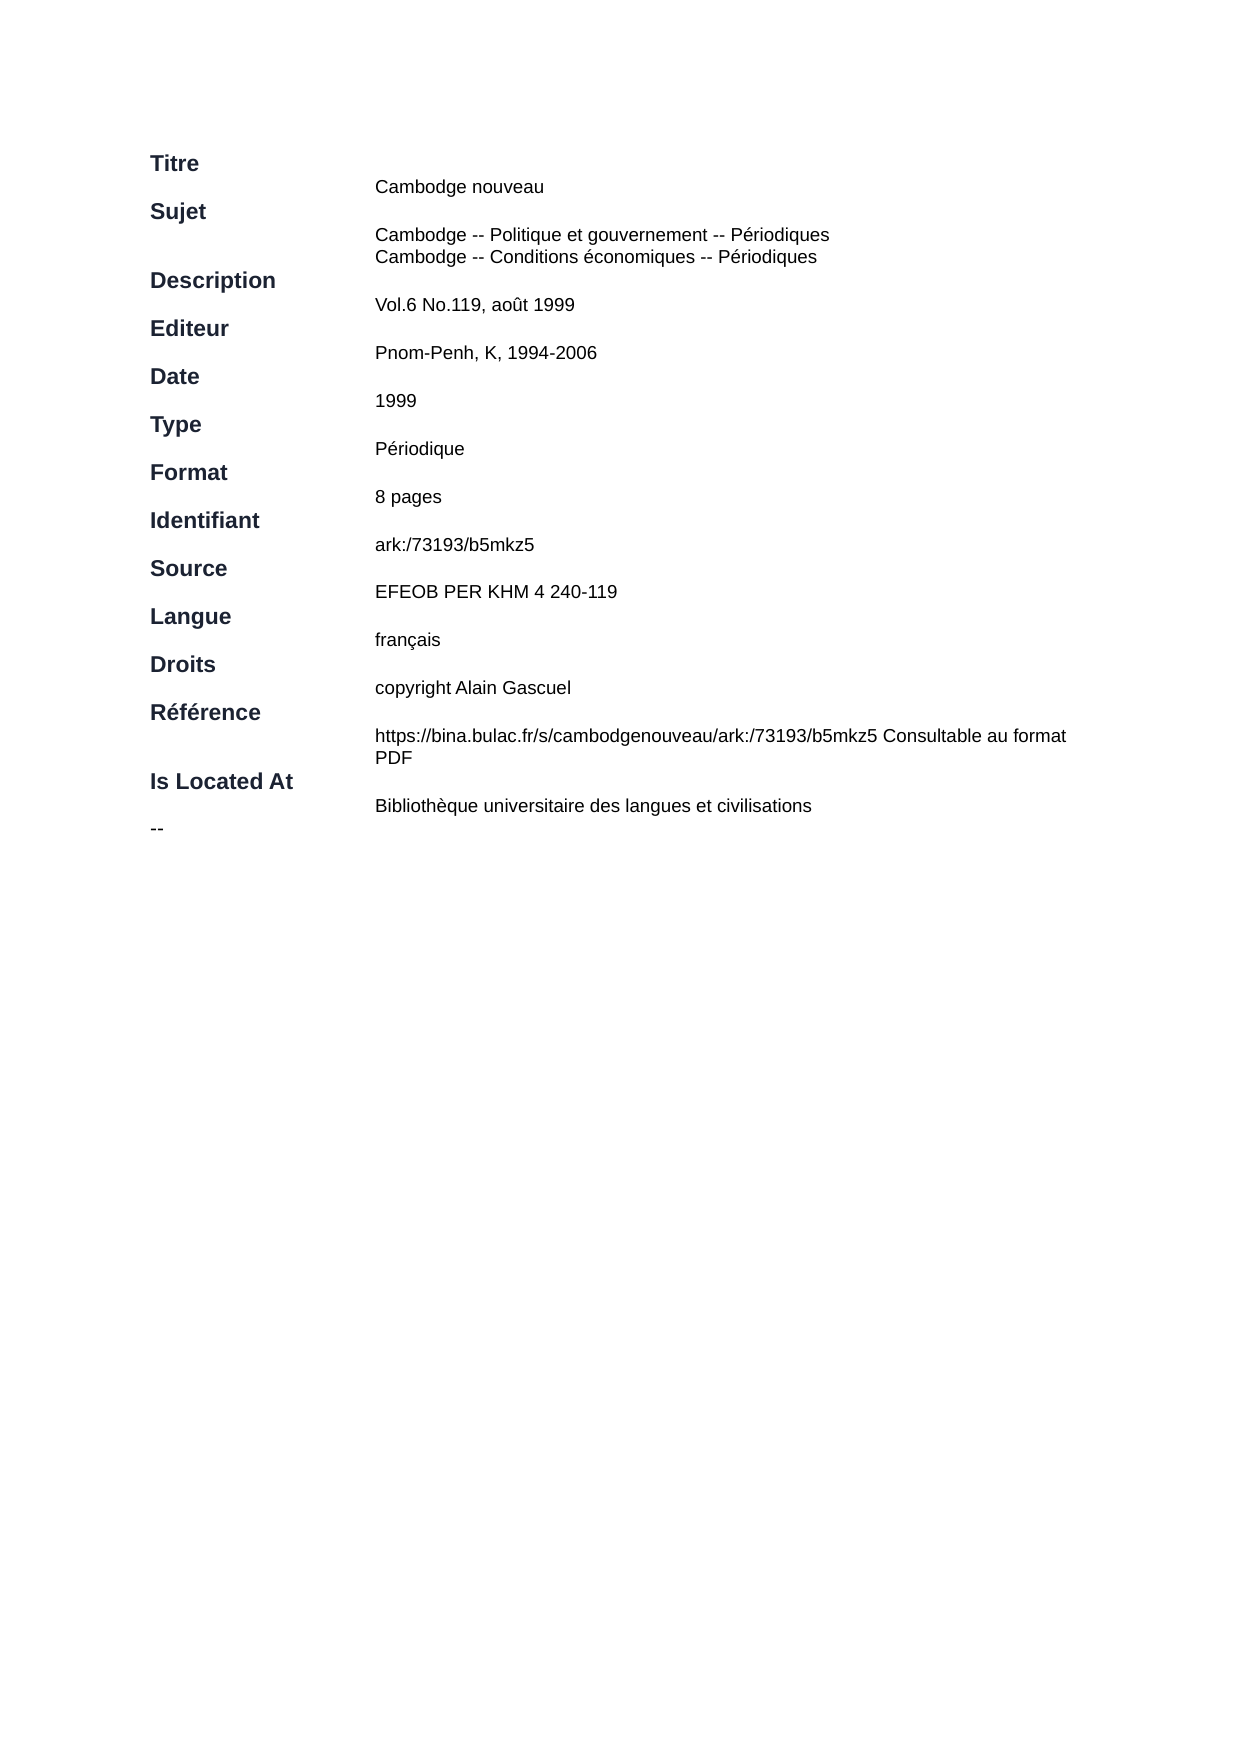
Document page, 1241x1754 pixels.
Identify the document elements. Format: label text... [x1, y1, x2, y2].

text Is Located At [150, 768, 1090, 794]
text Vol.6 No.119, août 1999 [375, 294, 1090, 315]
text https://bina.bulac.fr/s/cambodgenouveau/ark:/73193/b5mkz5 Consultable au format PDF [375, 725, 1090, 768]
text 8 pages [375, 485, 1090, 507]
text copyright Alain Gascuel [375, 677, 1090, 699]
text ark:/73193/b5mkz5 [375, 533, 1090, 555]
text Bibliothèque universitaire des langues et civilisations [375, 794, 1090, 816]
text Droits [150, 651, 1090, 677]
text français [375, 629, 1090, 651]
text Type [150, 411, 1090, 437]
text Editeur [150, 315, 1090, 342]
text Langue [150, 603, 1090, 629]
text 1999 [375, 389, 1090, 411]
text Cambodge -- Politique et gouvernement -- Périodiques [375, 224, 1090, 246]
text EFEOB PER KHM 4 240-119 [375, 581, 1090, 603]
text Description [150, 267, 1090, 294]
text Référence [150, 699, 1090, 725]
text Identifiant [150, 507, 1090, 533]
text Pnom-Penh, K, 1994-2006 [375, 342, 1090, 363]
text Source [150, 555, 1090, 581]
text Cambodge nouveau [375, 176, 1090, 198]
text Périodique [375, 437, 1090, 459]
text Cambodge -- Conditions économiques -- Périodiques [375, 246, 1090, 267]
text Titre [150, 150, 1090, 176]
text Date [150, 363, 1090, 389]
text Sujet [150, 198, 1090, 224]
text Format [150, 459, 1090, 485]
text -- [150, 816, 1090, 840]
